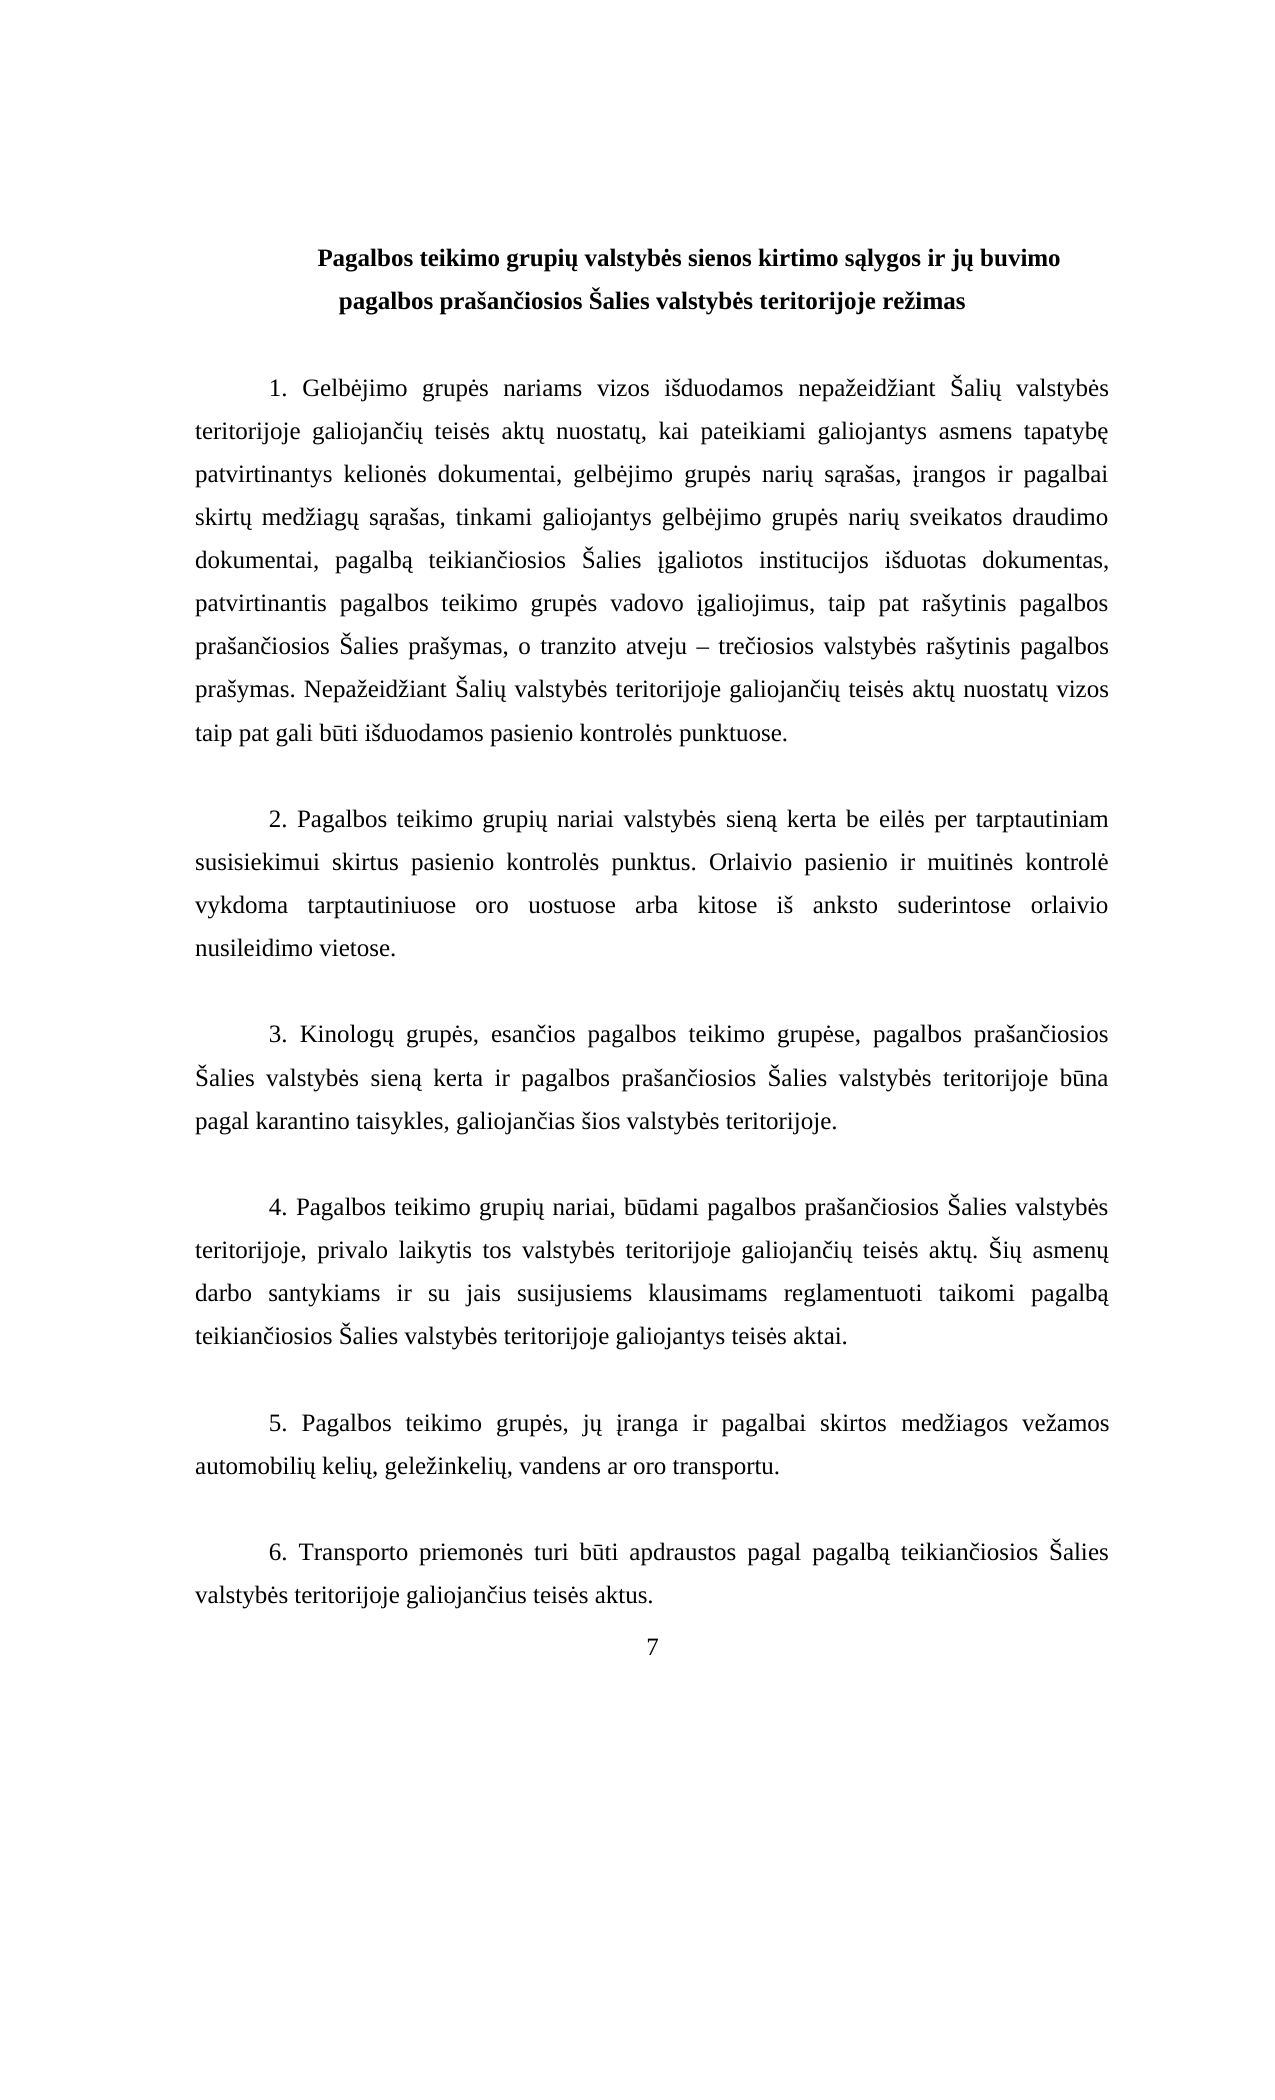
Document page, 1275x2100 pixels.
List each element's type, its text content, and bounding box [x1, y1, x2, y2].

text 4. Pagalbos teikimo grupių nariai, būdami pagalbos prašančiosios Šalies valstybės teritorijoje, privalo laikytis tos valstybės teritorijoje galiojančių teisės aktų. Šių asmenų darbo santykiams ir su jais susijusiems klausimams reglamentuoti taikomi pagalbą teikiančiosios Šalies valstybės teritorijoje galiojantys teisės aktai. [195, 1192, 1109, 1350]
text 2. Pagalbos teikimo grupių nariai valstybės sieną kerta be eilės per tarptautiniam susisiekimui skirtus pasienio kontrolės punktus. Orlaivio pasienio ir muitinės kontrolė vykdoma tarptautiniuose oro uostuose arba kitose iš anksto suderintose orlaivio nusileidimo vietose. [195, 804, 1109, 962]
text Pagalbos teikimo grupių valstybės sienos kirtimo sąlygos ir jų buvimo pagalbos prašančiosios Šalies valstybės teritorijoje režimas [195, 243, 1109, 315]
text 1. Gelbėjimo grupės nariams vizos išduodamos nepažeidžiant Šalių valstybės teritorijoje galiojančių teisės aktų nuostatų, kai pateikiami galiojantys asmens tapatybę patvirtinantys kelionės dokumentai, gelbėjimo grupės narių sąrašas, įrangos ir pagalbai skirtų medžiagų sąrašas, tinkami galiojantys gelbėjimo grupės narių sveikatos draudimo dokumentai, pagalbą teikiančiosios Šalies įgaliotos institucijos išduotas dokumentas, patvirtinantis pagalbos teikimo grupės vadovo įgaliojimus, taip pat rašytinis pagalbos prašančiosios Šalies prašymas, o tranzito atveju – trečiosios valstybės rašytinis pagalbos prašymas. Nepažeidžiant Šalių valstybės teritorijoje galiojančių teisės aktų nuostatų vizos taip pat gali būti išduodamos pasienio kontrolės punktuose. [195, 373, 1109, 746]
text 5. Pagalbos teikimo grupės, jų įranga ir pagalbai skirtos medžiagos vežamos automobilių kelių, geležinkelių, vandens ar oro transportu. [195, 1408, 1109, 1479]
text 3. Kinologų grupės, esančios pagalbos teikimo grupėse, pagalbos prašančiosios Šalies valstybės sieną kerta ir pagalbos prašančiosios Šalies valstybės teritorijoje būna pagal karantino taisykles, galiojančias šios valstybės teritorijoje. [195, 1019, 1109, 1134]
text 6. Transporto priemonės turi būti apdraustos pagal pagalbą teikiančiosios Šalies valstybės teritorijoje galiojančius teisės aktus. [195, 1537, 1109, 1609]
